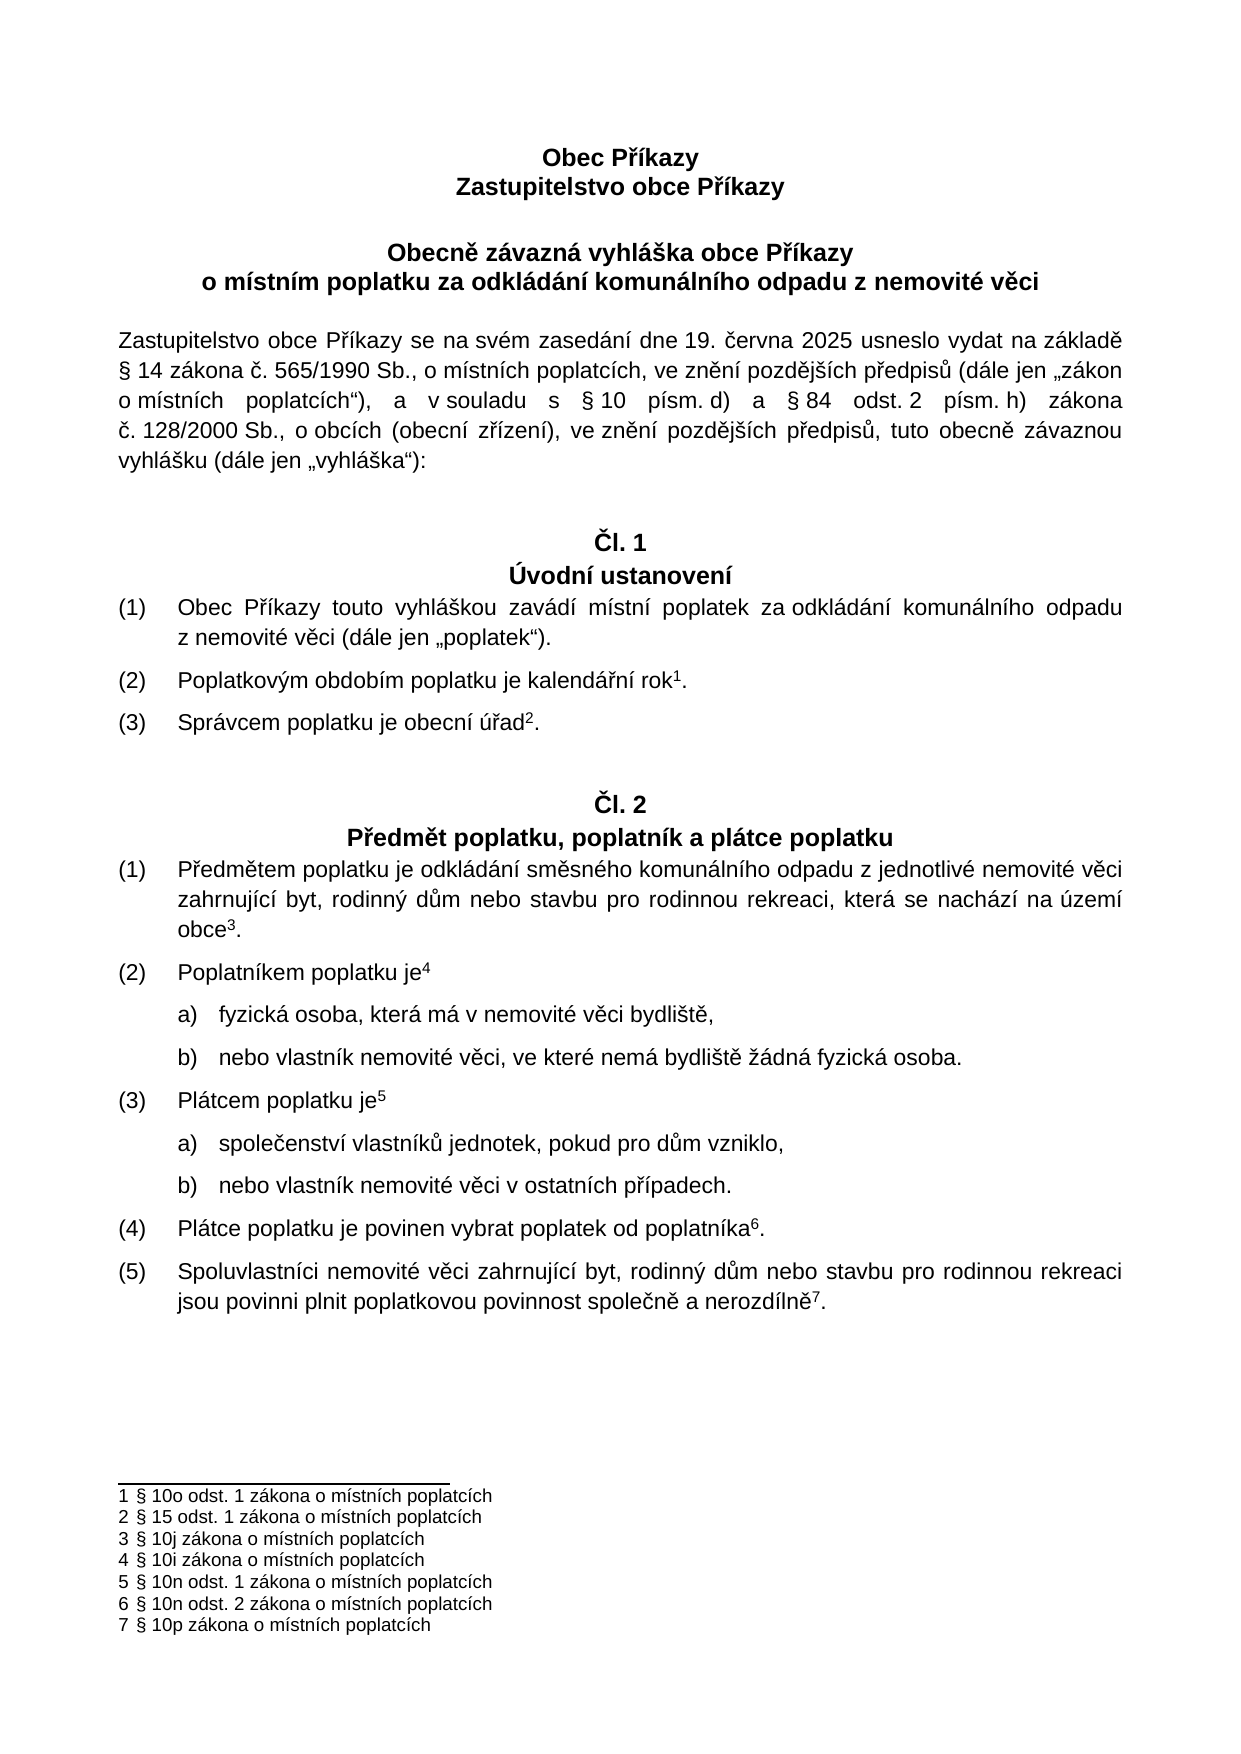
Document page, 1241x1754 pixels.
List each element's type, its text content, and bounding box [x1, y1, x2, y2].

list § 15 odst. 1 zákona o místních poplatcích [118, 1506, 1122, 1528]
list Plátcem poplatku je [118, 1087, 1122, 1113]
list nebo vlastník nemovité věci, ve které nemá bydliště žádná fyzická osoba. [177, 1044, 1122, 1071]
list fyzická osoba, která má v nemovité věci bydliště, [177, 1001, 1122, 1028]
list § 10n odst. 1 zákona o místních poplatcích [118, 1571, 1122, 1592]
list Předmětem poplatku je odkládání směsného komunálního odpadu z jednotlivé nemovité věci zahrnující byt, rodinný dům nebo stavbu pro rodinnou rekreaci, která se nachází na území obce. [118, 856, 1122, 942]
list nebo vlastník nemovité věci v ostatních případech. [177, 1172, 1122, 1199]
subtitle Čl. 1 Úvodní ustanovení [118, 528, 1122, 589]
list Plátce poplatku je povinen vybrat poplatek od poplatníka. [118, 1215, 1122, 1241]
list Poplatníkem poplatku je [118, 959, 1122, 985]
list Obec Příkazy touto vyhláškou zavádí místní poplatek za odkládání komunálního odpadu z nemovité věci (dále jen „poplatek“). [118, 594, 1122, 650]
text Zastupitelstvo obce Příkazy se na svém zasedání dne 19. června 2025 usneslo vydat na základě § 14 zákona č. 565/1990 Sb., o místních poplatcích, ve znění pozdějších předpisů (dále jen „zákon o místních poplatcích“), a v souladu s § 10 písm. d) a § 84 odst. 2 písm. h) zákona č. 128/2000 Sb., o obcích (obecní zřízení), ve znění pozdějších předpisů, tuto obecně závaznou vyhlášku (dále jen „vyhláška“): [118, 327, 1122, 474]
list § 10i zákona o místních poplatcích [118, 1549, 1122, 1571]
list § 10j zákona o místních poplatcích [118, 1528, 1122, 1549]
list § 10o odst. 1 zákona o místních poplatcích [118, 1484, 1122, 1506]
list Spoluvlastníci nemovité věci zahrnující byt, rodinný dům nebo stavbu pro rodinnou rekreaci jsou povinni plnit poplatkovou povinnost společně a nerozdílně. [118, 1258, 1122, 1314]
list Správcem poplatku je obecní úřad. [118, 709, 1122, 736]
list § 10n odst. 2 zákona o místních poplatcích [118, 1592, 1122, 1614]
list § 10p zákona o místních poplatcích [118, 1614, 1122, 1635]
subtitle Čl. 2 Předmět poplatku, poplatník a plátce poplatku [118, 789, 1122, 851]
subtitle Obecně závazná vyhláška obce Příkazy o místním poplatku za odkládání komunálního odpadu z nemovité věci [118, 238, 1122, 295]
list společenství vlastníků jednotek, pokud pro dům vzniklo, [177, 1129, 1122, 1156]
list Poplatkovým obdobím poplatku je kalendářní rok. [118, 667, 1122, 693]
text Obec Příkazy Zastupitelstvo obce Příkazy [118, 143, 1122, 201]
